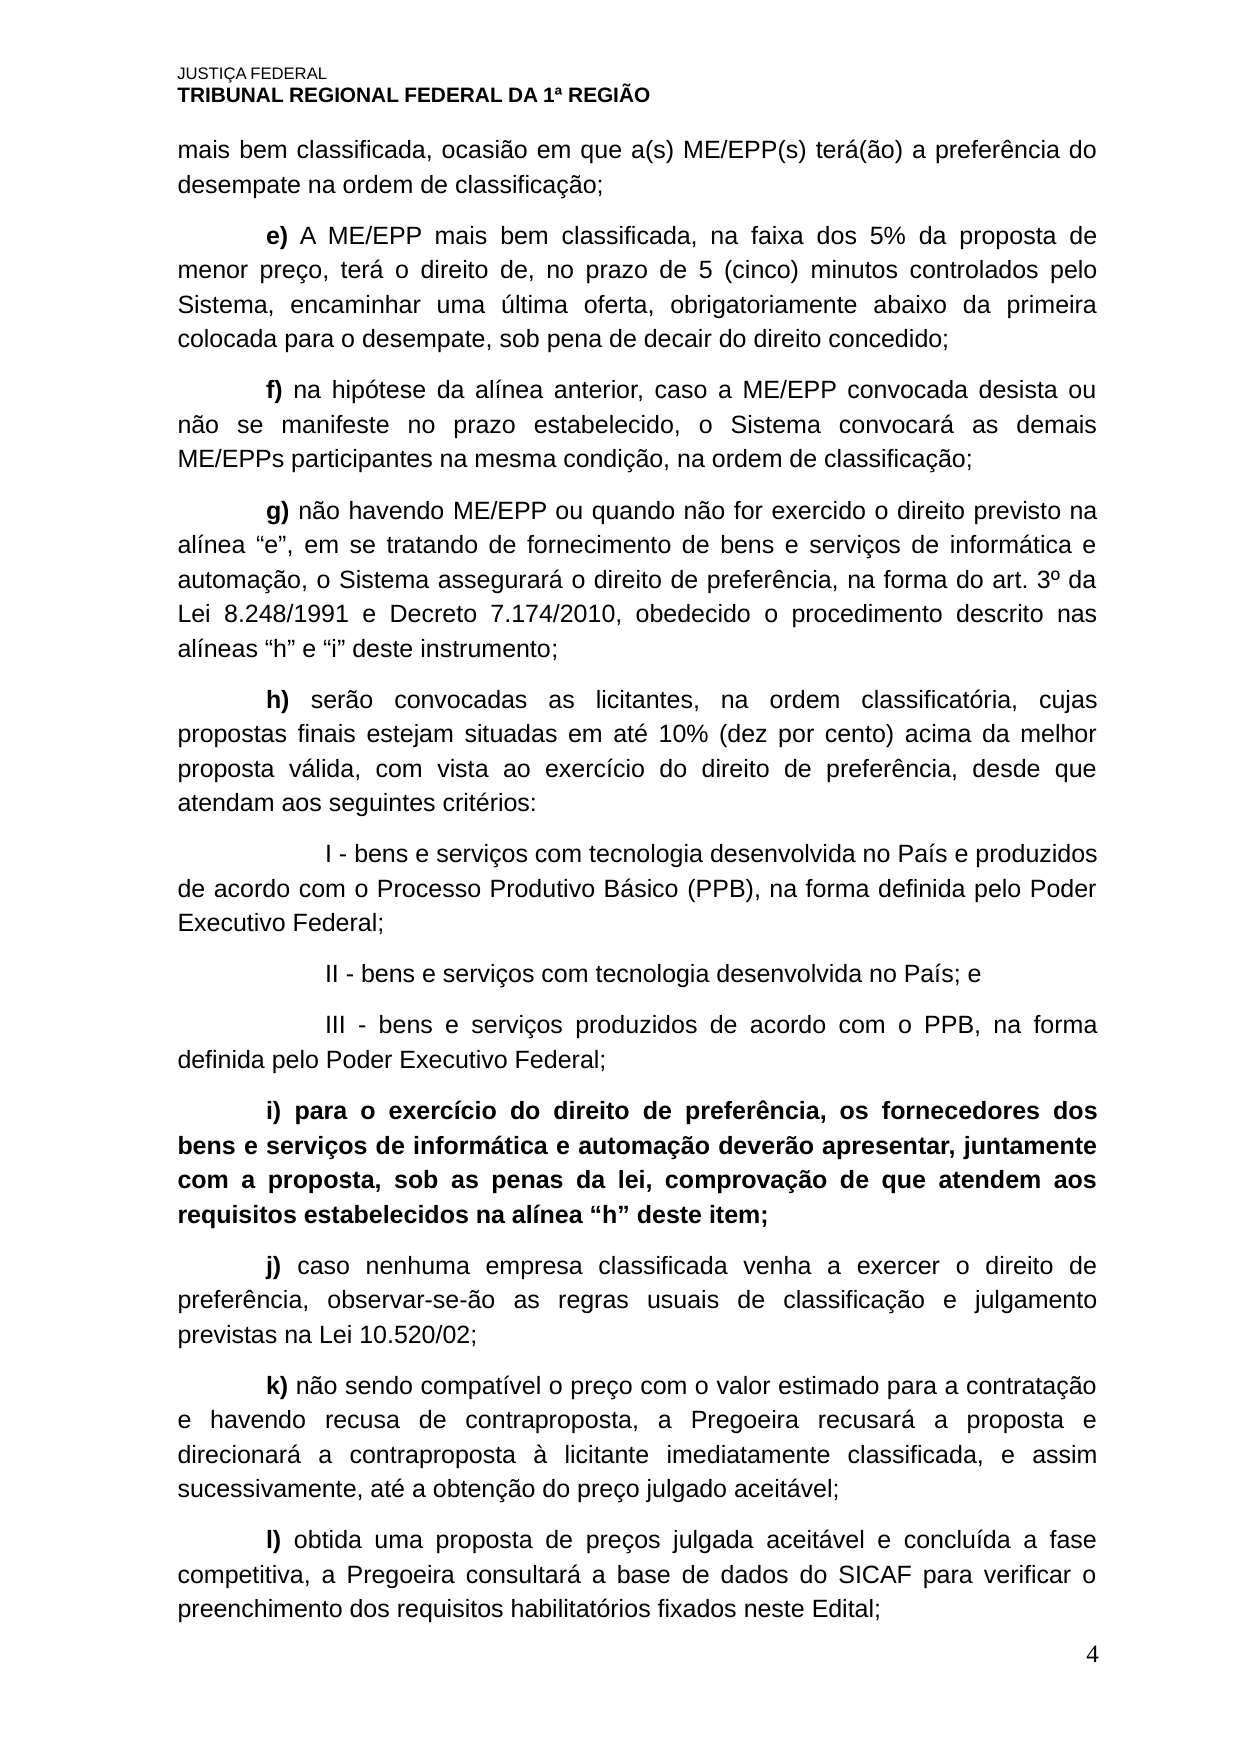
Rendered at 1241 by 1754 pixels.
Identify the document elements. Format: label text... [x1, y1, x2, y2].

text i) para o exercício do direito de preferência, os fornecedores dos bens e serviços de informática e automação deverão apresentar, juntamente com a proposta, sob as penas da lei, comprovação de que atendem aos requisitos estabelecidos na alínea “h” deste item; [177, 1096, 1098, 1228]
text II - bens e serviços com tecnologia desenvolvida no País; e [177, 959, 1098, 988]
text f) na hipótese da alínea anterior, caso a ME/EPP convocada desista ou não se manifeste no prazo estabelecido, o Sistema convocará as demais ME/EPPs participantes na mesma condição, na ordem de classificação; [177, 376, 1098, 473]
text l) obtida uma proposta de preços julgada aceitável e concluída a fase competitiva, a Pregoeira consultará a base de dados do SICAF para verificar o preenchimento dos requisitos habilitatórios fixados neste Edital; [177, 1525, 1098, 1623]
text e) A ME/EPP mais bem classificada, na faixa dos 5% da proposta de menor preço, terá o direito de, no prazo de 5 (cinco) minutos controlados pelo Sistema, encaminhar uma última oferta, obrigatoriamente abaixo da primeira colocada para o desempate, sob pena de decair do direito concedido; [177, 221, 1098, 353]
text g) não havendo ME/EPP ou quando não for exercido o direito previsto na alínea “e”, em se tratando de fornecimento de bens e serviços de informática e automação, o Sistema assegurará o direito de preferência, na forma do art. 3º da Lei 8.248/1991 e Decreto 7.174/2010, obedecido o procedimento descrito nas alíneas “h” e “i” deste instrumento; [177, 496, 1098, 662]
text j) caso nenhuma empresa classificada venha a exercer o direito de preferência, observar-se-ão as regras usuais de classificação e julgamento previstas na Lei 10.520/02; [177, 1251, 1098, 1348]
text mais bem classificada, ocasião em que a(s) ME/EPP(s) terá(ão) a preferência do desempate na ordem de classificação; [177, 135, 1098, 198]
text h) serão convocadas as licitantes, na ordem classificatória, cujas propostas finais estejam situadas em até 10% (dez por cento) acima da melhor proposta válida, com vista ao exercício do direito de preferência, desde que atendam aos seguintes critérios: [177, 685, 1098, 817]
text k) não sendo compatível o preço com o valor estimado para a contratação e havendo recusa de contraproposta, a Pregoeira recusará a proposta e direcionará a contraproposta à licitante imediatamente classificada, e assim sucessivamente, até a obtenção do preço julgado aceitável; [177, 1371, 1098, 1503]
text I - bens e serviços com tecnologia desenvolvida no País e produzidos de acordo com o Processo Produtivo Básico (PPB), na forma definida pelo Poder Executivo Federal; [177, 839, 1098, 937]
text III - bens e serviços produzidos de acordo com o PPB, na forma definida pelo Poder Executivo Federal; [177, 1011, 1098, 1074]
